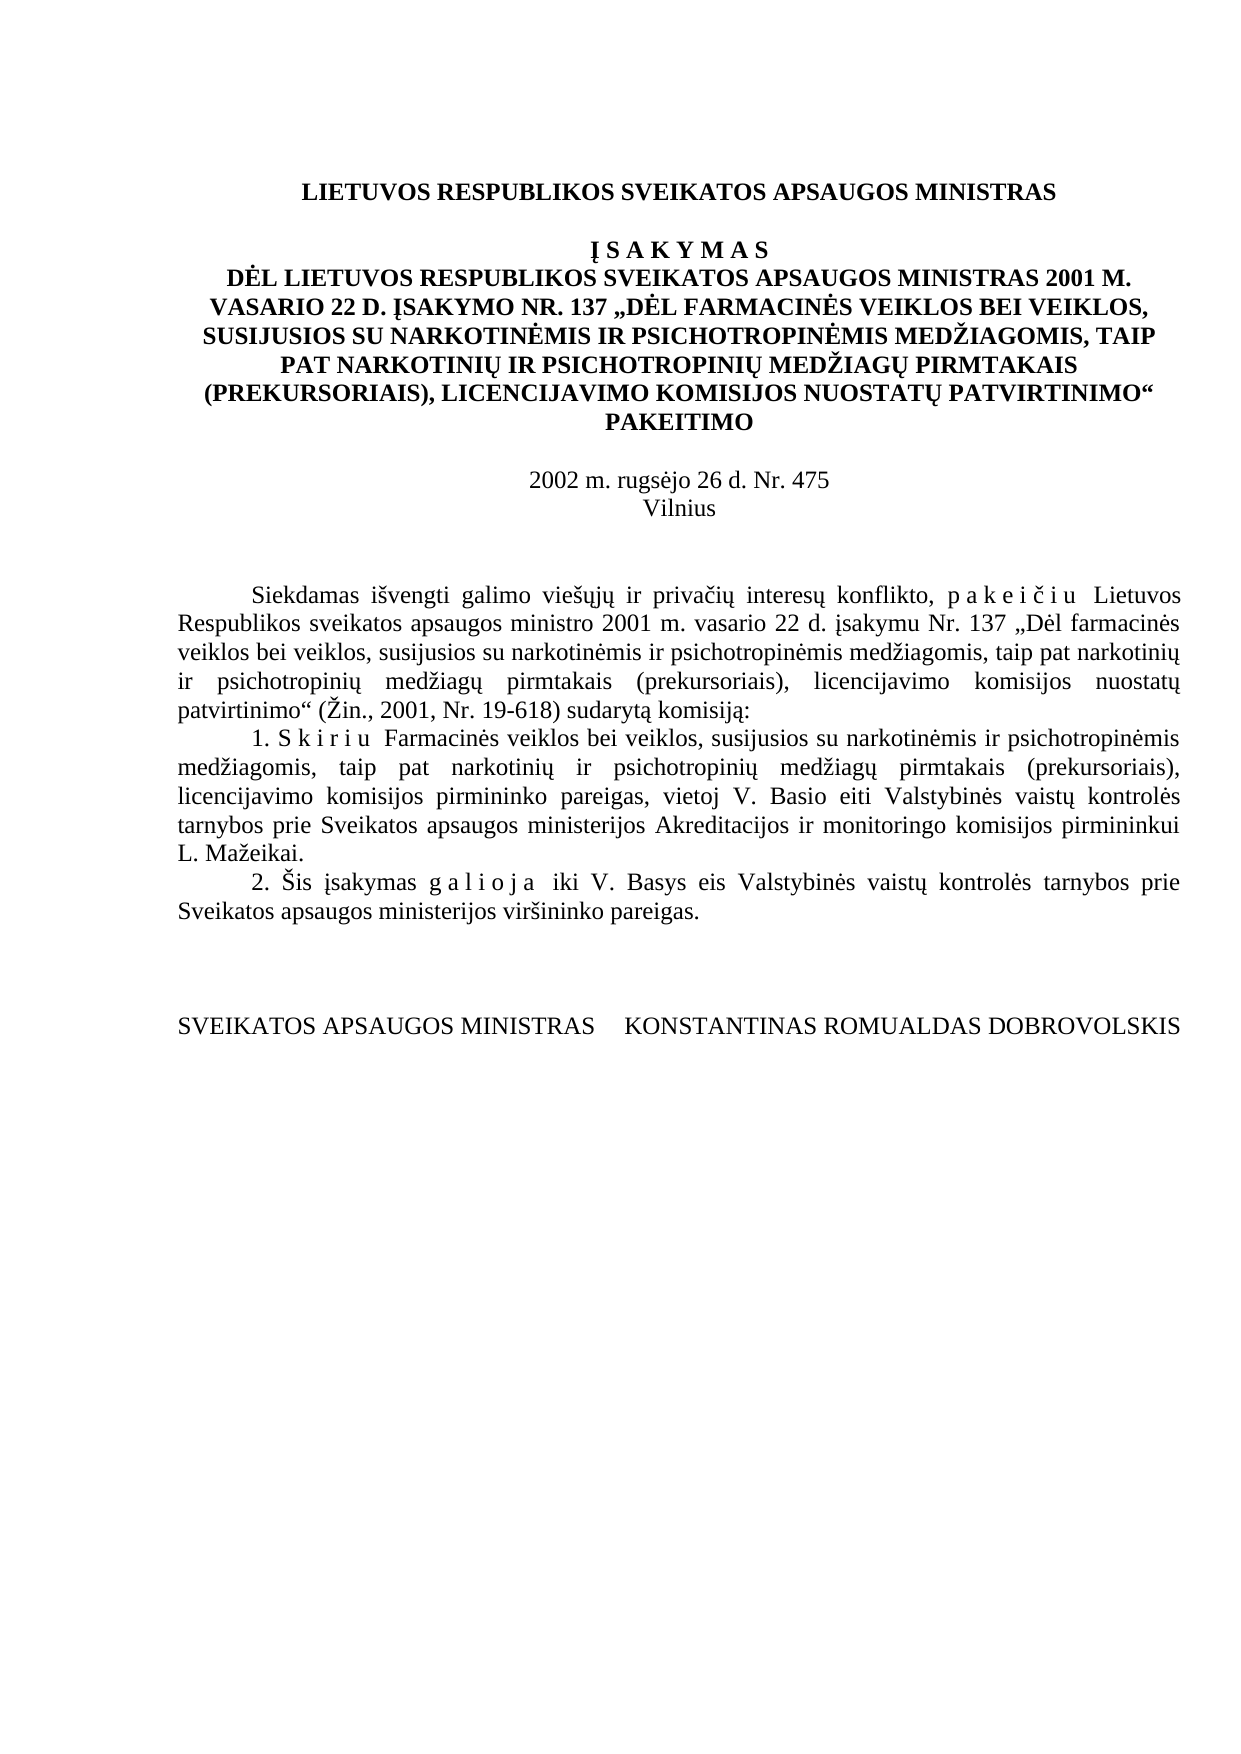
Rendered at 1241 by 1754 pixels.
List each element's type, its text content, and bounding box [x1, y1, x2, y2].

text LIETUVOS RESPUBLIKOS SVEIKATOS APSAUGOS MINISTRAS [177, 177, 1181, 206]
text DĖL LIETUVOS RESPUBLIKOS SVEIKATOS APSAUGOS MINISTRAS 2001 M. VASARIO 22 D. ĮSAKYMO NR. 137 „DĖL FARMACINĖS VEIKLOS BEI VEIKLOS, SUSIJUSIOS SU NARKOTINĖMIS IR PSICHOTROPINĖMIS MEDŽIAGOMIS, TAIP PAT NARKOTINIŲ IR PSICHOTROPINIŲ MEDŽIAGŲ PIRMTAKAIS (PREKURSORIAIS), LICENCIJAVIMO KOMISIJOS NUOSTATŲ PATVIRTINIMO“ PAKEITIMO [177, 263, 1181, 436]
text Siekdamas išvengti galimo viešųjų ir privačių interesų konflikto, pakeičiu Lietuvos Respublikos sveikatos apsaugos ministro 2001 m. vasario 22 d. įsakymu Nr. 137 „Dėl farmacinės veiklos bei veiklos, susijusios su narkotinėmis ir psichotropinėmis medžiagomis, taip pat narkotinių ir psichotropinių medžiagų pirmtakais (prekursoriais), licencijavimo komisijos nuostatų patvirtinimo“ (Žin., 2001, Nr. 19-618) sudarytą komisiją: [177, 580, 1181, 723]
text 2. Šis įsakymas galioja iki V. Basys eis Valstybinės vaistų kontrolės tarnybos prie Sveikatos apsaugos ministerijos viršininko pareigas. [177, 867, 1181, 925]
text Į S A K Y M A S [177, 235, 1181, 263]
text Vilnius [177, 493, 1181, 522]
text SVEIKATOS APSAUGOS MINISTRAS KONSTANTINAS ROMUALDAS DOBROVOLSKIS [177, 1011, 1181, 1040]
text 1. Skiriu Farmacinės veiklos bei veiklos, susijusios su narkotinėmis ir psichotropinėmis medžiagomis, taip pat narkotinių ir psichotropinių medžiagų pirmtakais (prekursoriais), licencijavimo komisijos pirmininko pareigas, vietoj V. Basio eiti Valstybinės vaistų kontrolės tarnybos prie Sveikatos apsaugos ministerijos Akreditacijos ir monitoringo komisijos pirmininkui L. Mažeikai. [177, 723, 1181, 867]
text 2002 m. rugsėjo 26 d. Nr. 475 [177, 465, 1181, 493]
